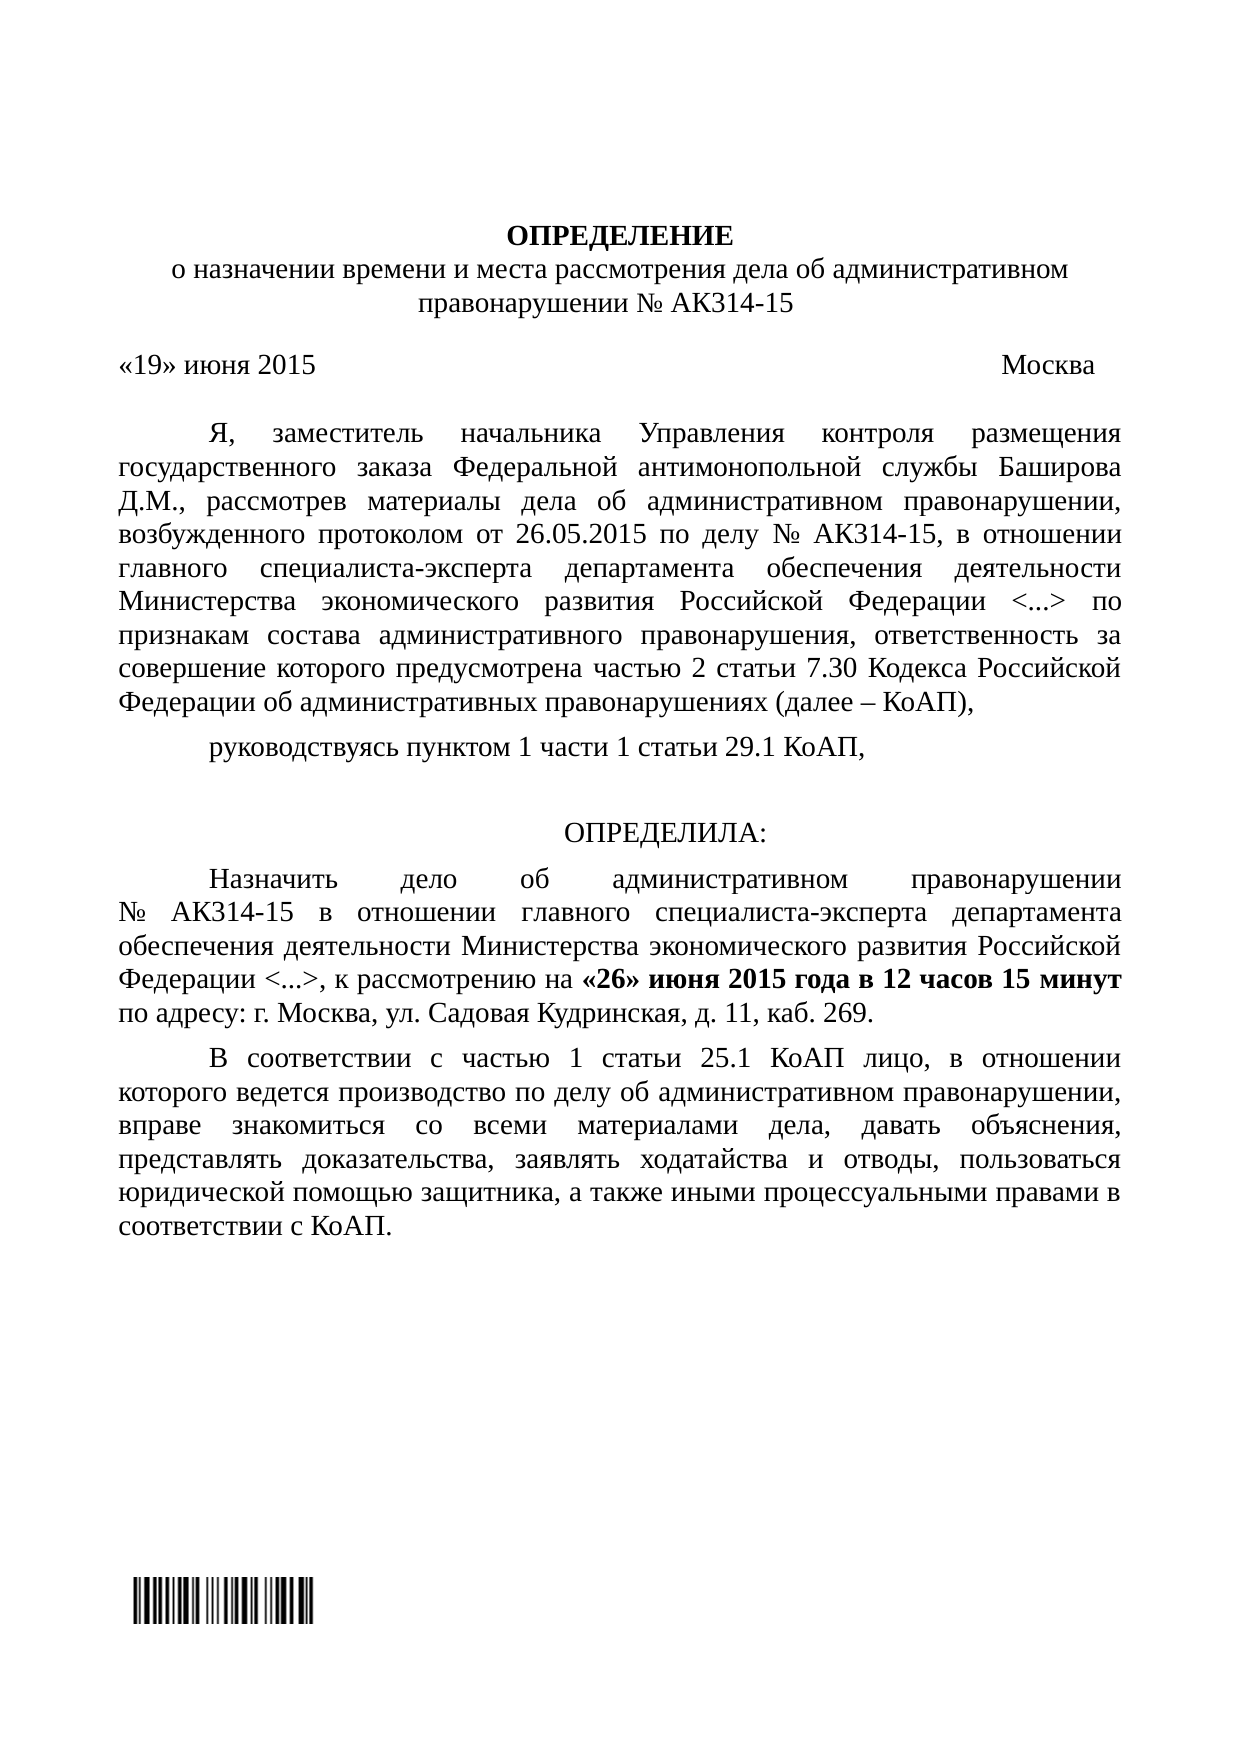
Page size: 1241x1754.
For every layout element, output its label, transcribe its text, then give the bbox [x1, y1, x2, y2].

text В соответствии с частью 1 статьи 25.1 КоАП лицо, в отношении которого ведется производство по делу об административном правонарушении, вправе знакомиться со всеми материалами дела, давать объяснения, представлять доказательства, заявлять ходатайства и отводы, пользоваться юридической помощью защитника, а также иными процессуальными правами в соответствии с КоАП. [118, 1040, 1122, 1242]
text Назначить дело об административном правонарушении № АК314-15 в отношении главного специалиста-эксперта департамента обеспечения деятельности Министерства экономического развития Российской Федерации <...>, к рассмотрению на «26» июня 2015 года в 12 часов 15 минут по адресу: г. Москва, ул. Садовая Кудринская, д. 11, каб. 269. [118, 861, 1122, 1028]
subtitle ОПРЕДЕЛЕНИЕ [118, 218, 1122, 251]
text ОПРЕДЕЛИЛА: [118, 815, 1122, 849]
text «19» июня 2015 Москва [118, 347, 1122, 381]
picture [118, 1577, 331, 1624]
text руководствуясь пунктом 1 части 1 статьи 29.1 КоАП, [118, 729, 1122, 763]
text Я, заместитель начальника Управления контроля размещения государственного заказа Федеральной антимонопольной службы Баширова Д.М., рассмотрев материалы дела об административном правонарушении, возбужденного протоколом от 26.05.2015 по делу № АК314-15, в отношении главного специалиста-эксперта департамента обеспечения деятельности Министерства экономического развития Российской Федерации <...> по признакам состава административного правонарушения, ответственность за совершение которого предусмотрена частью 2 статьи 7.30 Кодекса Российской Федерации об административных правонарушениях (далее – КоАП), [118, 416, 1122, 717]
text о назначении времени и места рассмотрения дела об административном правонарушении № АК314-15 [118, 251, 1122, 318]
